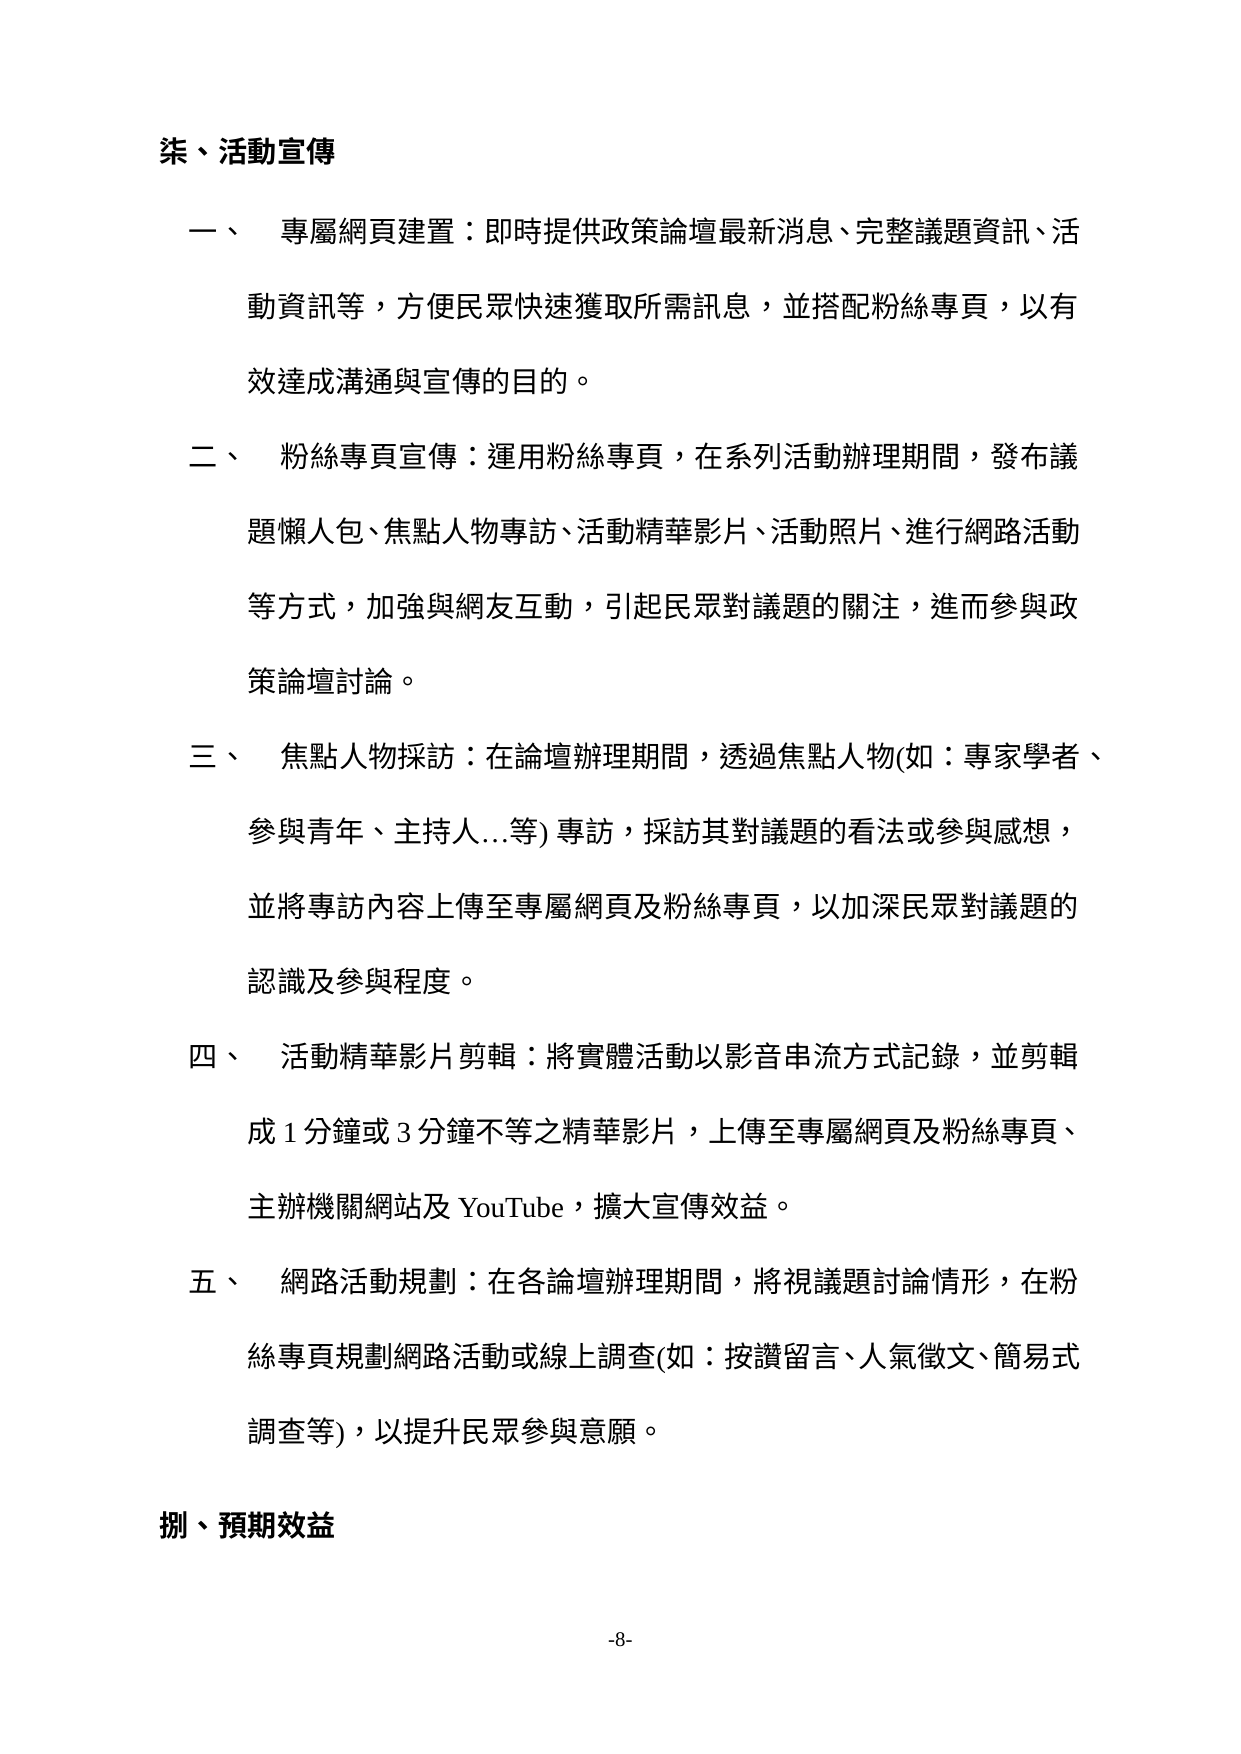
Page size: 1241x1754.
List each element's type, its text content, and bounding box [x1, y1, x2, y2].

list 焦點人物採訪：在論壇辦理期間，透過焦點人物(如：專家學者、參與青年、主持人…等) 專訪，採訪其對議題的看法或參與感想，並將專訪內容上傳至專屬網頁及粉絲專頁，以加深民眾對議題的認識及參與程度。 [189, 717, 1081, 1017]
list 活動精華影片剪輯：將實體活動以影音串流方式記錄，並剪輯成1分鐘或3分鐘不等之精華影片，上傳至專屬網頁及粉絲專頁、主辦機關網站及YouTube，擴大宣傳效益。 [189, 1017, 1081, 1242]
list 粉絲專頁宣傳：運用粉絲專頁，在系列活動辦理期間，發布議題懶人包、焦點人物專訪、活動精華影片、活動照片、進行網路活動等方式，加強與網友互動，引起民眾對議題的關注，進而參與政策論壇討論。 [189, 417, 1081, 717]
list 網路活動規劃：在各論壇辦理期間，將視議題討論情形，在粉絲專頁規劃網路活動或線上調查(如：按讚留言、人氣徵文、簡易式調查等)，以提升民眾參與意願。 [189, 1242, 1081, 1467]
list 活動宣傳 [159, 112, 1081, 187]
list 專屬網頁建置：即時提供政策論壇最新消息、完整議題資訊、活動資訊等，方便民眾快速獲取所需訊息，並搭配粉絲專頁，以有效達成溝通與宣傳的目的。 [189, 192, 1081, 417]
list 預期效益 [159, 1486, 1081, 1561]
